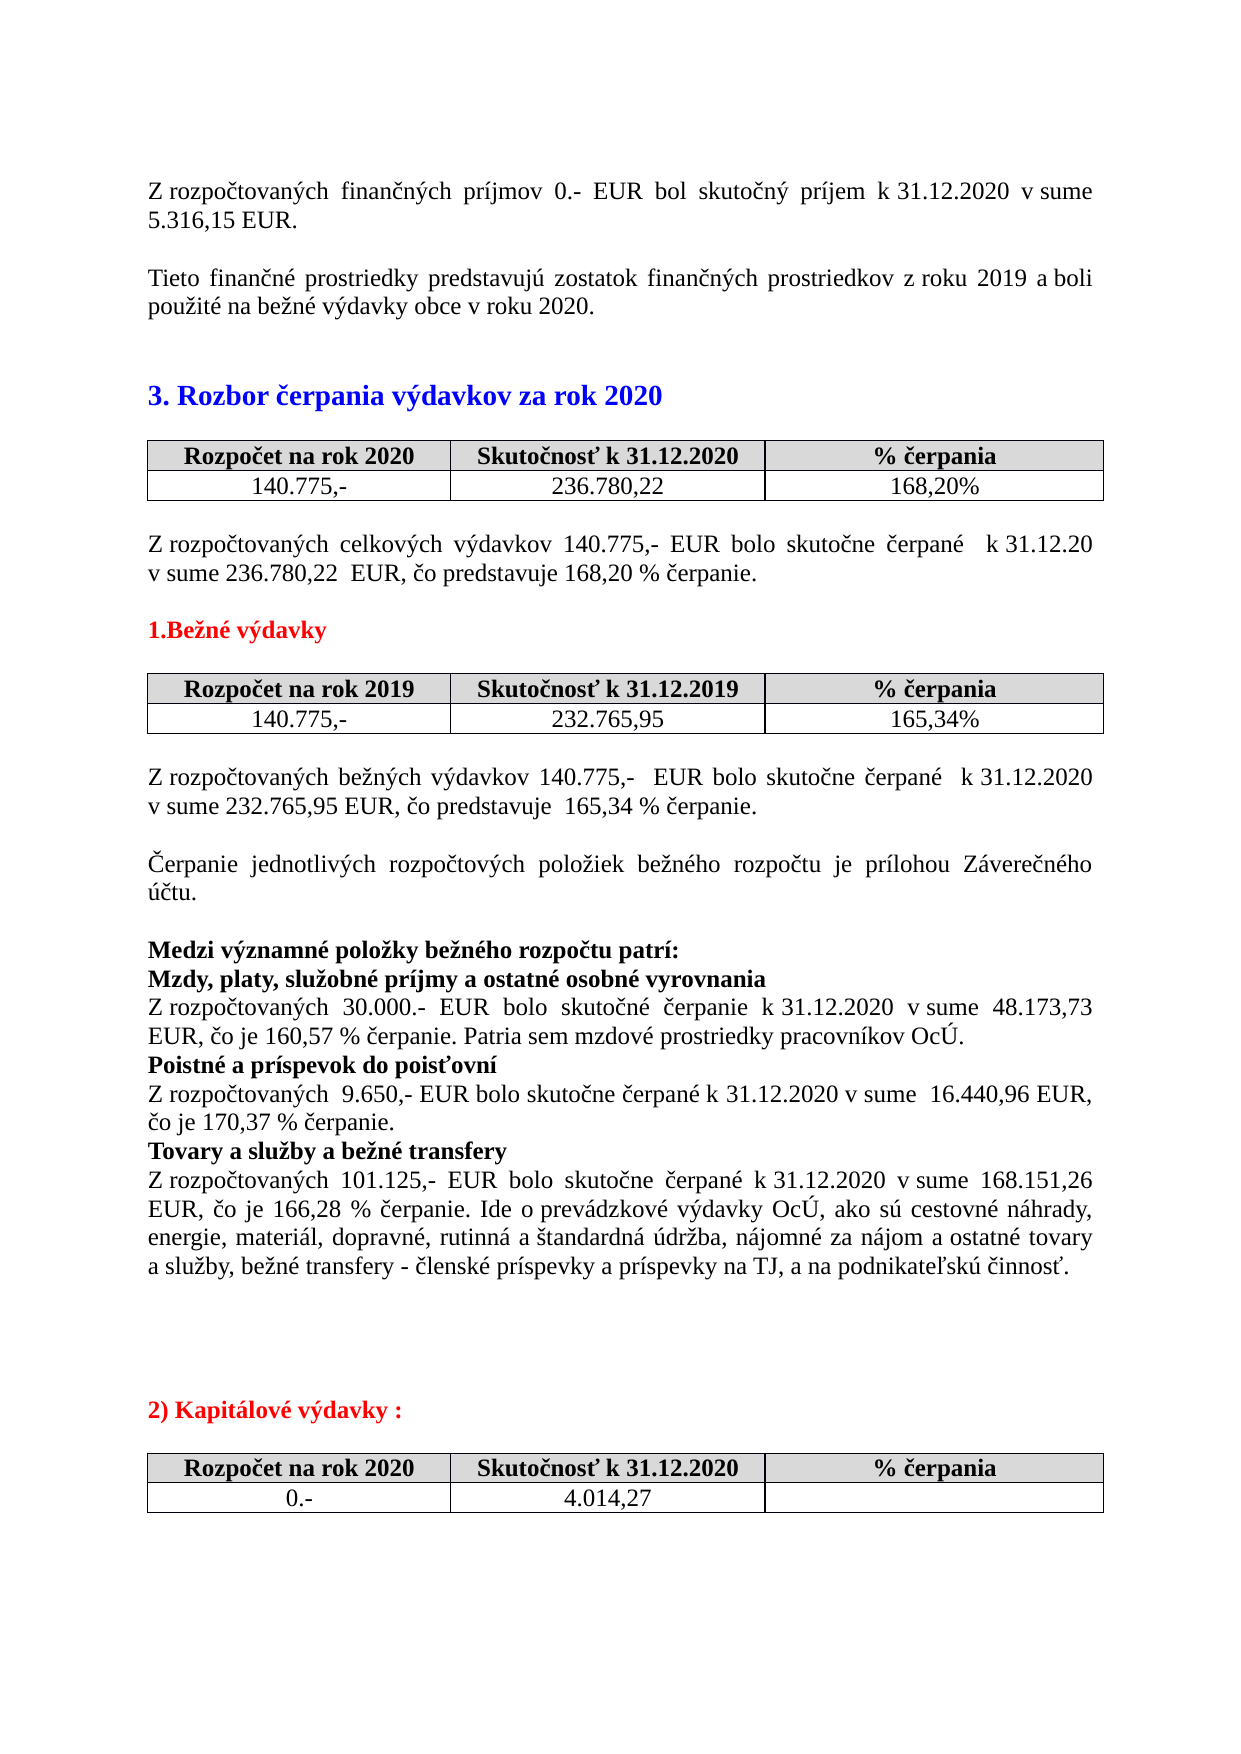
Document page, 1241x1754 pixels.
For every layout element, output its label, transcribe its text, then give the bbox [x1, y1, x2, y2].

table_header % čerpania [766, 1454, 1103, 1482]
table_header % čerpania [766, 441, 1103, 470]
table_cell 4.014,27 [451, 1483, 764, 1512]
table_cell 165,34% [766, 704, 1103, 733]
table_cell 232.765,95 [451, 704, 764, 733]
table_cell 168,20% [766, 471, 1103, 499]
table_header Skutočnosť k 31.12.2019 [451, 674, 764, 703]
text Tovary a služby a bežné transfery [148, 1136, 1093, 1165]
list Bežné výdavky [148, 616, 1093, 644]
table_cell 140.775,- [148, 704, 450, 733]
text 2) Kapitálové výdavky : [148, 1395, 1093, 1424]
text Z rozpočtovaných bežných výdavkov 140.775,- EUR bolo skutočne čerpané k 31.12.2020 v sume 232.765,95 EUR, čo predstavuje 165,34 % čerpanie. [148, 762, 1093, 820]
text 3. Rozbor čerpania výdavkov za rok 2020 [148, 378, 1093, 411]
text Z rozpočtovaných 30.000.- EUR bolo skutočné čerpanie k 31.12.2020 v sume 48.173,73 EUR, čo je 160,57 % čerpanie. Patria sem mzdové prostriedky pracovníkov OcÚ. [148, 992, 1093, 1050]
text Čerpanie jednotlivých rozpočtových položiek bežného rozpočtu je prílohou Záverečného účtu. [148, 849, 1093, 906]
table_header Rozpočet na rok 2020 [148, 441, 450, 470]
table_cell 140.775,- [148, 471, 450, 499]
text Z rozpočtovaných celkových výdavkov 140.775,- EUR bolo skutočne čerpané k 31.12.20 v sume 236.780,22 EUR, čo predstavuje 168,20 % čerpanie. [148, 529, 1093, 587]
text Medzi významné položky bežného rozpočtu patrí: [148, 935, 1093, 964]
table_cell 236.780,22 [451, 471, 764, 499]
text Mzdy, platy, služobné príjmy a ostatné osobné vyrovnania [148, 964, 1093, 992]
table_header Rozpočet na rok 2020 [148, 1454, 450, 1482]
text Z rozpočtovaných 9.650,- EUR bolo skutočne čerpané k 31.12.2020 v sume 16.440,96 EUR, čo je 170,37 % čerpanie. [148, 1079, 1093, 1136]
table_header % čerpania [766, 674, 1103, 703]
table_cell 0.- [148, 1483, 450, 1512]
table_header Skutočnosť k 31.12.2020 [451, 441, 764, 470]
table_cell [766, 1483, 1103, 1512]
text Z rozpočtovaných 101.125,- EUR bolo skutočne čerpané k 31.12.2020 v sume 168.151,26 EUR, čo je 166,28 % čerpanie. Ide o prevádzkové výdavky OcÚ, ako sú cestovné náhrady, energie, materiál, dopravné, rutinná a štandardná údržba, nájomné za nájom a ostatné tovary a služby, bežné transfery - členské príspevky a príspevky na TJ, a na podnikateľskú činnosť. [148, 1165, 1093, 1280]
table_header Skutočnosť k 31.12.2020 [451, 1454, 764, 1482]
table_header Rozpočet na rok 2019 [148, 674, 450, 703]
text Z rozpočtovaných finančných príjmov 0.- EUR bol skutočný príjem k 31.12.2020 v sume 5.316,15 EUR. [148, 176, 1093, 234]
text Tieto finančné prostriedky predstavujú zostatok finančných prostriedkov z roku 2019 a boli použité na bežné výdavky obce v roku 2020. [148, 263, 1093, 320]
text Poistné a príspevok do poisťovní [148, 1050, 1093, 1079]
